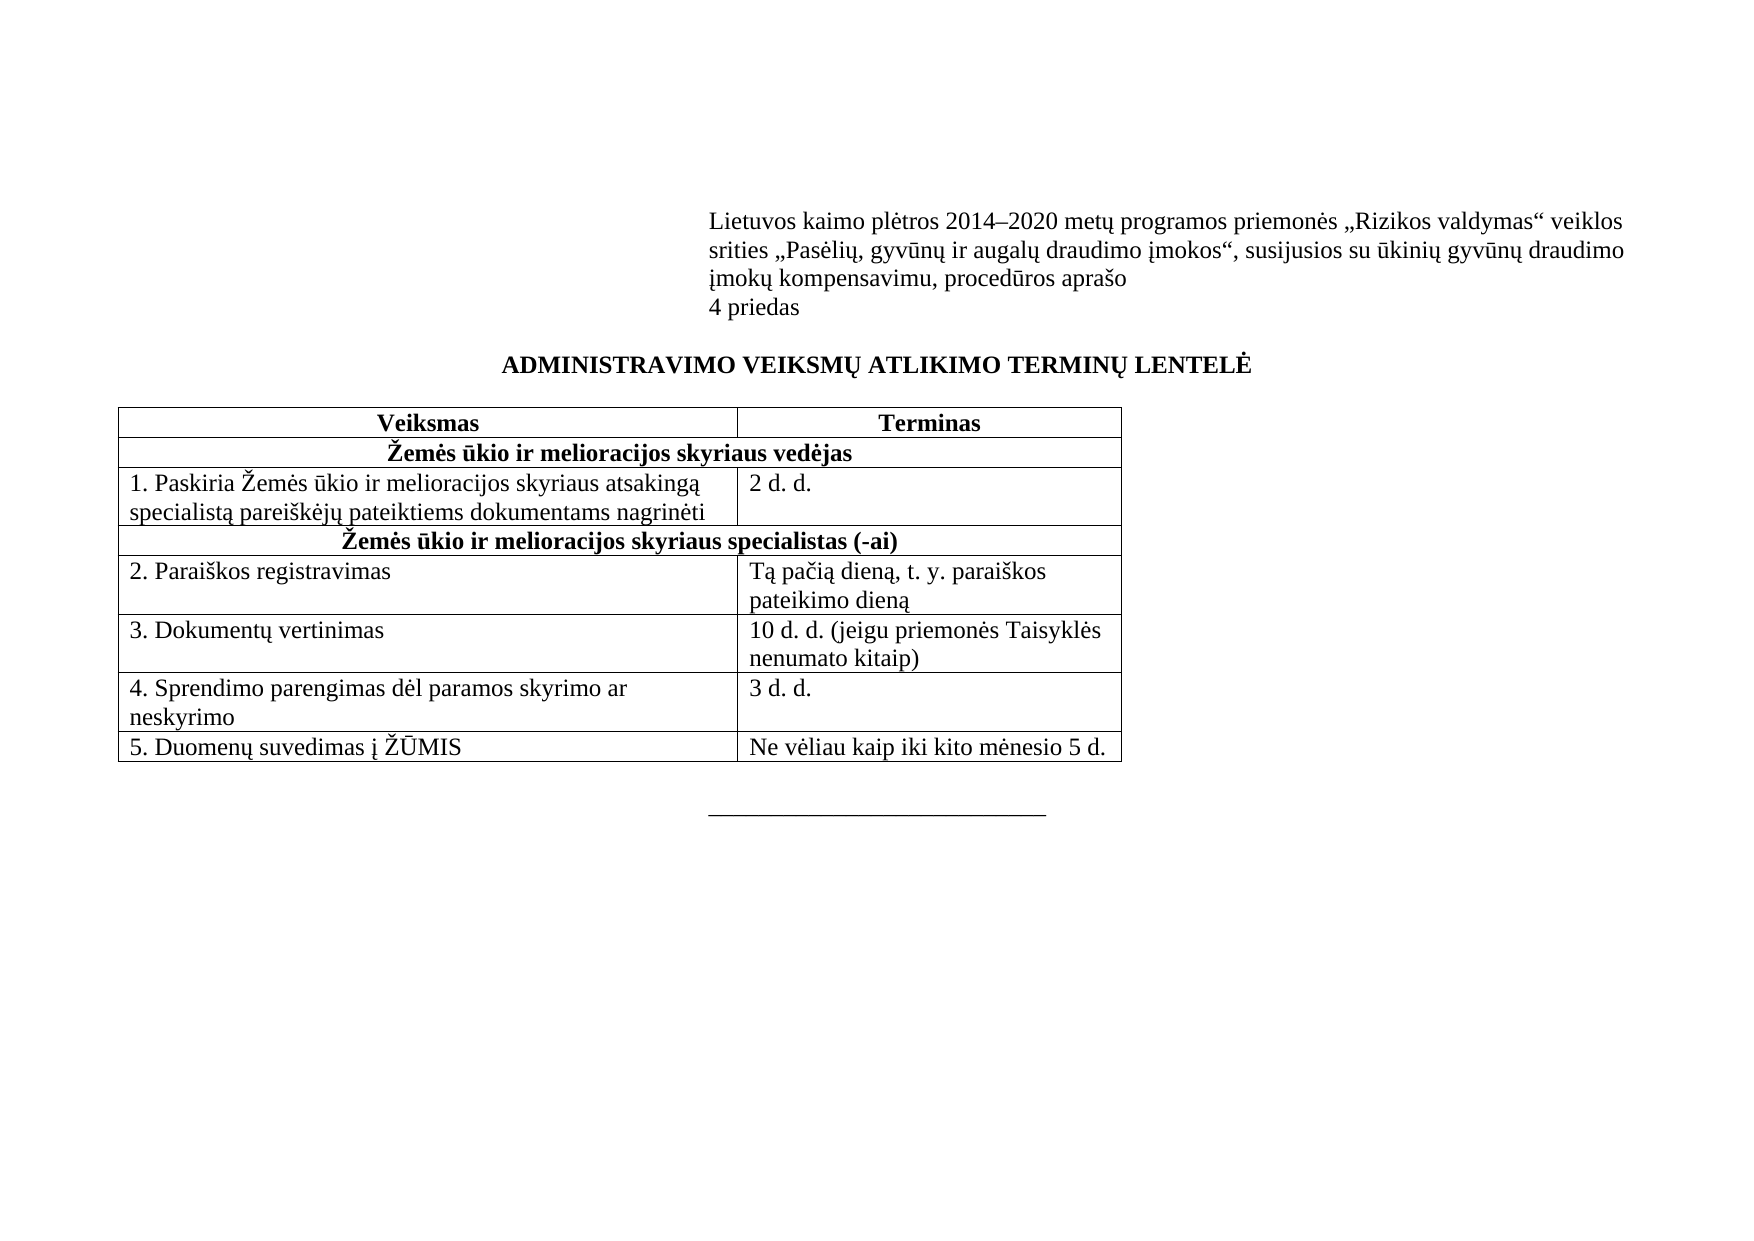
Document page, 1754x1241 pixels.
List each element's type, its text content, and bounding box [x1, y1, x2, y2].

table_cell Tą pačią dieną, t. y. paraiškos pateikimo dieną [738, 556, 1121, 614]
table_cell 1. Paskiria Žemės ūkio ir melioracijos skyriaus atsakingą specialistą pareiškėjų pateiktiems dokumentams nagrinėti [119, 468, 737, 525]
table_cell 5. Duomenų suvedimas į ŽŪMIS [119, 732, 737, 761]
text ___________________________ [118, 790, 1636, 819]
text Lietuvos kaimo plėtros 2014–2020 metų programos priemonės „Rizikos valdymas“ veiklos srities „Pasėlių, gyvūnų ir augalų draudimo įmokos“, susijusios su ūkinių gyvūnų draudimo įmokų kompensavimu, procedūros aprašo [709, 206, 1636, 292]
table_cell Žemės ūkio ir melioracijos skyriaus vedėjas [119, 438, 1121, 467]
text ADMINISTRAVIMO VEIKSMŲ ATLIKIMO TERMINŲ LENTELĖ [118, 350, 1636, 378]
table_header Terminas [738, 408, 1121, 437]
table_cell 2 d. d. [738, 468, 1121, 525]
table_cell 4. Sprendimo parengimas dėl paramos skyrimo ar neskyrimo [119, 673, 737, 731]
table_header Veiksmas [119, 408, 737, 437]
table_cell 3 d. d. [738, 673, 1121, 731]
table_cell Ne vėliau kaip iki kito mėnesio 5 d. [738, 732, 1121, 761]
table_cell 3. Dokumentų vertinimas [119, 615, 737, 672]
table_cell 10 d. d. (jeigu priemonės Taisyklės nenumato kitaip) [738, 615, 1121, 672]
table_cell 2. Paraiškos registravimas [119, 556, 737, 614]
table_cell Žemės ūkio ir melioracijos skyriaus specialistas (-ai) [119, 526, 1121, 555]
text 4 priedas [709, 292, 1636, 321]
